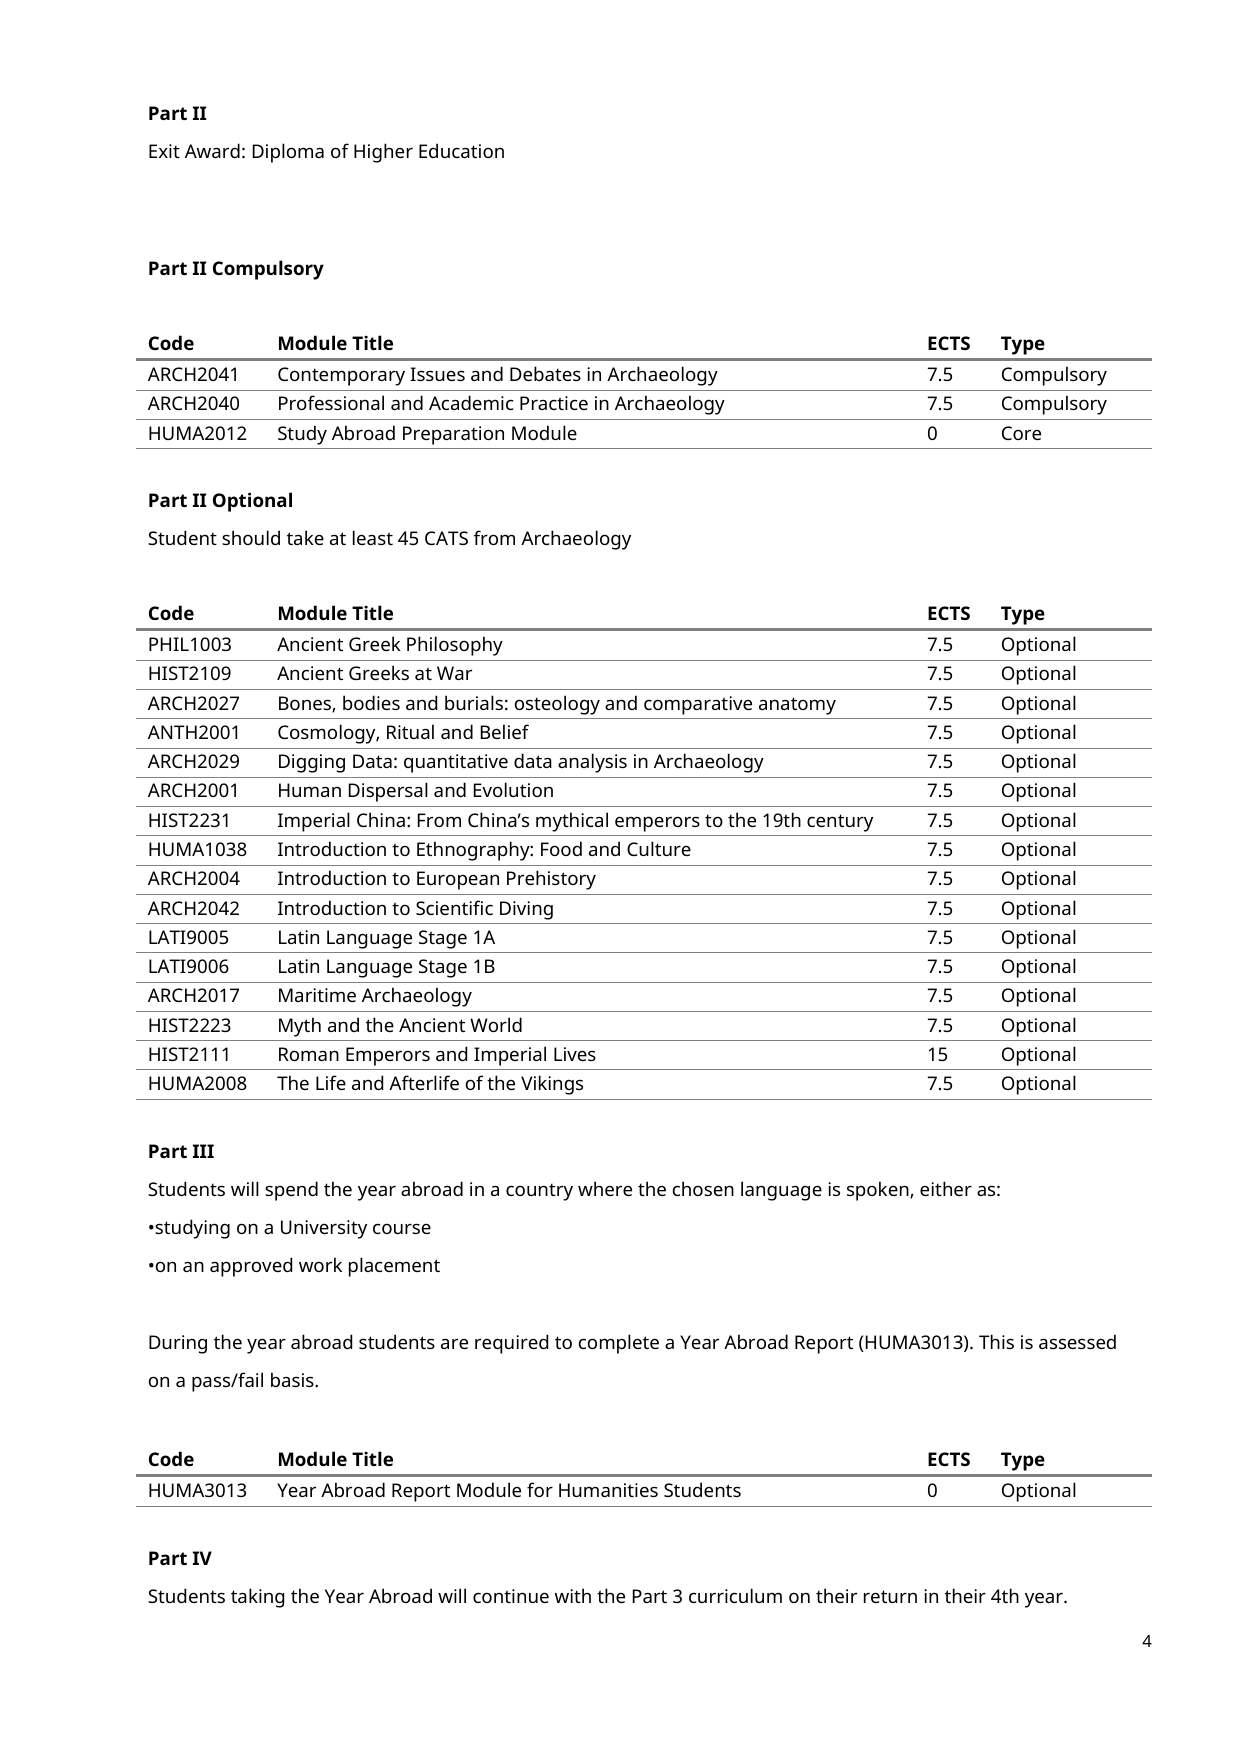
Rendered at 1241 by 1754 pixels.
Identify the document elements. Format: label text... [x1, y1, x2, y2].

table_cell 7.5 [916, 836, 989, 864]
table_cell Optional [989, 953, 1152, 982]
table_cell 7.5 [916, 953, 989, 982]
table_cell ARCH2017 [136, 983, 266, 1011]
table_cell Part II Optional Student should take at least 45 CATS from Archaeology [136, 449, 1152, 600]
table_cell 7.5 [916, 749, 989, 777]
table_cell Optional [989, 778, 1152, 806]
table_cell Optional [989, 1477, 1152, 1506]
table_cell Bones, bodies and burials: osteology and comparative anatomy [266, 690, 916, 718]
table_cell Part IV Students taking the Year Abroad will continue with the Part 3 curriculum on their return in their 4th year. [136, 1507, 1152, 1608]
table_cell LATI9005 [136, 924, 266, 952]
table_cell Introduction to Ethnography: Food and Culture [266, 836, 916, 864]
table_cell 7.5 [916, 1070, 989, 1099]
table_cell HIST2109 [136, 661, 266, 689]
table_cell 7.5 [916, 661, 989, 689]
table_cell Optional [989, 807, 1152, 835]
table_cell Module Title [266, 330, 916, 358]
table_cell Digging Data: quantitative data analysis in Archaeology [266, 749, 916, 777]
table_cell Optional [989, 866, 1152, 894]
table_cell ARCH2001 [136, 778, 266, 806]
table_cell ECTS [916, 1446, 989, 1474]
table_cell Code [136, 330, 266, 358]
table_cell HUMA3013 [136, 1477, 266, 1506]
table_cell Ancient Greeks at War [266, 661, 916, 689]
table_cell Optional [989, 924, 1152, 952]
table_cell LATI9006 [136, 953, 266, 982]
table_cell 0 [916, 420, 989, 448]
table_cell ARCH2040 [136, 391, 266, 419]
table_cell Code [136, 600, 266, 628]
table_cell 7.5 [916, 719, 989, 747]
table_cell Myth and the Ancient World [266, 1012, 916, 1040]
table_cell Ancient Greek Philosophy [266, 631, 916, 659]
table_cell Optional [989, 749, 1152, 777]
table_cell Professional and Academic Practice in Archaeology [266, 391, 916, 419]
table_cell 7.5 [916, 391, 989, 419]
table_cell Type [989, 600, 1152, 628]
table_cell 7.5 [916, 895, 989, 923]
table_cell ECTS [916, 330, 989, 358]
table_cell ARCH2027 [136, 690, 266, 718]
table_cell HUMA1038 [136, 836, 266, 864]
table_cell 7.5 [916, 631, 989, 659]
table_cell 7.5 [916, 690, 989, 718]
table_cell Optional [989, 1012, 1152, 1040]
table_cell ARCH2029 [136, 749, 266, 777]
table_cell HIST2111 [136, 1041, 266, 1069]
table_cell HIST2231 [136, 807, 266, 835]
table_cell Part II Exit Award: Diploma of Higher Education [136, 99, 1152, 217]
table_cell Cosmology, Ritual and Belief [266, 719, 916, 747]
table_cell ARCH2042 [136, 895, 266, 923]
table_cell 7.5 [916, 361, 989, 389]
table_cell ARCH2004 [136, 866, 266, 894]
table_cell Latin Language Stage 1A [266, 924, 916, 952]
table_cell HUMA2008 [136, 1070, 266, 1099]
table_cell Introduction to Scientific Diving [266, 895, 916, 923]
table_cell 0 [916, 1477, 989, 1506]
table_cell Optional [989, 1070, 1152, 1099]
table_cell Optional [989, 983, 1152, 1011]
table_cell Study Abroad Preparation Module [266, 420, 916, 448]
table_cell Type [989, 330, 1152, 358]
table_cell ECTS [916, 600, 989, 628]
table_cell Latin Language Stage 1B [266, 953, 916, 982]
table_cell Compulsory [989, 391, 1152, 419]
table_cell 7.5 [916, 924, 989, 952]
table_cell Module Title [266, 1446, 916, 1474]
table_cell Part II Compulsory [136, 217, 1152, 330]
table_cell Module Title [266, 600, 916, 628]
table_cell Compulsory [989, 361, 1152, 389]
table_cell Roman Emperors and Imperial Lives [266, 1041, 916, 1069]
table_cell HUMA2012 [136, 420, 266, 448]
table_cell Optional [989, 719, 1152, 747]
table_cell Year Abroad Report Module for Humanities Students [266, 1477, 916, 1506]
table_cell Code [136, 1446, 266, 1474]
table_cell 7.5 [916, 807, 989, 835]
table_cell Core [989, 420, 1152, 448]
table_cell Introduction to European Prehistory [266, 866, 916, 894]
table_cell Optional [989, 895, 1152, 923]
table_cell Contemporary Issues and Debates in Archaeology [266, 361, 916, 389]
table_cell 7.5 [916, 866, 989, 894]
table_cell 7.5 [916, 1012, 989, 1040]
table_cell Optional [989, 836, 1152, 864]
table_cell Imperial China: From China’s mythical emperors to the 19th century [266, 807, 916, 835]
table_cell Human Dispersal and Evolution [266, 778, 916, 806]
table_cell ARCH2041 [136, 361, 266, 389]
table_cell 7.5 [916, 778, 989, 806]
table_cell Optional [989, 1041, 1152, 1069]
table_cell HIST2223 [136, 1012, 266, 1040]
table_cell 15 [916, 1041, 989, 1069]
table_cell ANTH2001 [136, 719, 266, 747]
table_cell Optional [989, 631, 1152, 659]
table_cell 7.5 [916, 983, 989, 1011]
table_cell The Life and Afterlife of the Vikings [266, 1070, 916, 1099]
table_cell PHIL1003 [136, 631, 266, 659]
table_cell Maritime Archaeology [266, 983, 916, 1011]
table_cell Optional [989, 661, 1152, 689]
table_cell Type [989, 1446, 1152, 1474]
table_cell Part III Students will spend the year abroad in a country where the chosen language is spoken, either as: •studying on a University course •on an approved work placement During the year abroad students are required to complete a Year Abroad Report (HUMA3013). This is assessed on a pass/fail basis. [136, 1100, 1152, 1446]
table_cell Optional [989, 690, 1152, 718]
